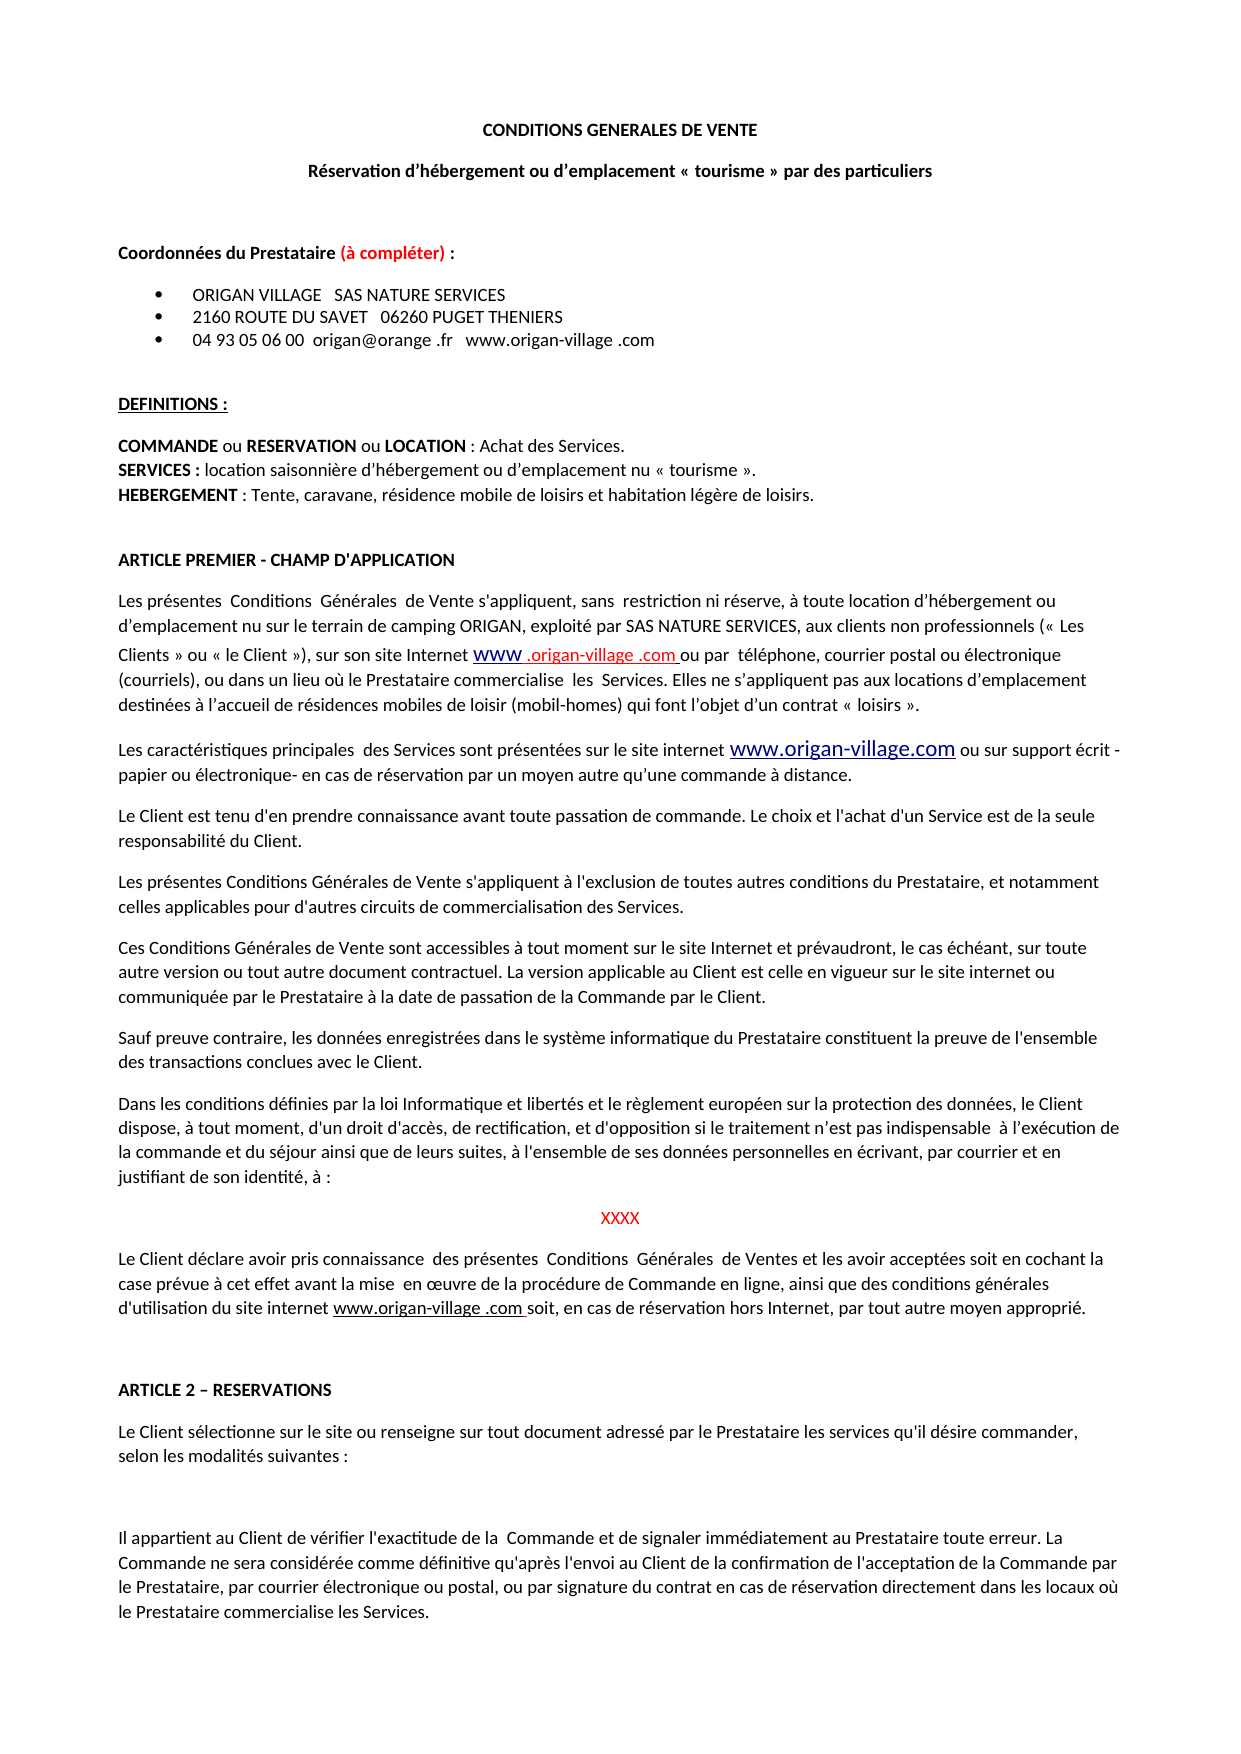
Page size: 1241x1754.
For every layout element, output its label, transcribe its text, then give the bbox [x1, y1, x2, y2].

text Il appartient au Client de vérifier l'exactitude de la Commande et de signaler immédiatement au Prestataire toute erreur. La Commande ne sera considérée comme définitive qu'après l'envoi au Client de la confirmation de l'acceptation de la Commande par le Prestataire, par courrier électronique ou postal, ou par signature du contrat en cas de réservation directement dans les locaux où le Prestataire commercialise les Services. [118, 1527, 1122, 1623]
text Les présentes Conditions Générales de Vente s'appliquent à l'exclusion de toutes autres conditions du Prestataire, et notamment celles applicables pour d'autres circuits de commercialisation des Services. [118, 870, 1122, 918]
text COMMANDE ou RESERVATION ou LOCATION : Achat des Services. [118, 434, 1122, 457]
text Les caractéristiques principales des Services sont présentées sur le site internet www.origan-village.com ou sur support écrit -papier ou électronique- en cas de réservation par un moyen autre qu’une commande à distance. [118, 734, 1122, 786]
text ARTICLE PREMIER - CHAMP D'APPLICATION [118, 548, 1122, 571]
list ORIGAN VILLAGE SAS NATURE SERVICES [155, 283, 1122, 306]
text Réservation d’hébergement ou d’emplacement « tourisme » par des particuliers [118, 159, 1122, 182]
text Le Client est tenu d'en prendre connaissance avant toute passation de commande. Le choix et l'achat d'un Service est de la seule responsabilité du Client. [118, 805, 1122, 852]
list 04 93 05 06 00 origan@orange .fr www.origan-village .com [155, 328, 1122, 351]
text Ces Conditions Générales de Vente sont accessibles à tout moment sur le site Internet et prévaudront, le cas échéant, sur toute autre version ou tout autre document contractuel. La version applicable au Client est celle en vigueur sur le site internet ou communiquée par le Prestataire à la date de passation de la Commande par le Client. [118, 936, 1122, 1008]
text Coordonnées du Prestataire (à compléter) : [118, 242, 1122, 264]
text CONDITIONS GENERALES DE VENTE [118, 118, 1122, 141]
text Les présentes Conditions Générales de Vente s'appliquent, sans restriction ni réserve, à toute location d’hébergement ou d’emplacement nu sur le terrain de camping ORIGAN, exploité par SAS NATURE SERVICES, aux clients non professionnels (« Les Clients » ou « le Client »), sur son site Internet www .origan-village .com ou par téléphone, courrier postal ou électronique (courriels), ou dans un lieu où le Prestataire commercialise les Services. Elles ne s’appliquent pas aux locations d’emplacement destinées à l’accueil de résidences mobiles de loisir (mobil-homes) qui font l’objet d’un contrat « loisirs ». [118, 589, 1122, 716]
text Le Client sélectionne sur le site ou renseigne sur tout document adressé par le Prestataire les services qu'il désire commander, selon les modalités suivantes : [118, 1420, 1122, 1467]
text HEBERGEMENT : Tente, caravane, résidence mobile de loisirs et habitation légère de loisirs. [118, 483, 1122, 506]
text DEFINITIONS : [118, 393, 1122, 416]
text ARTICLE 2 – RESERVATIONS [118, 1379, 1122, 1402]
text SERVICES : location saisonnière d’hébergement ou d’emplacement nu « tourisme ». [118, 458, 1122, 481]
text Le Client déclare avoir pris connaissance des présentes Conditions Générales de Ventes et les avoir acceptées soit en cochant la case prévue à cet effet avant la mise en œuvre de la procédure de Commande en ligne, ainsi que des conditions générales d'utilisation du site internet www.origan-village .com soit, en cas de réservation hors Internet, par tout autre moyen approprié. [118, 1247, 1122, 1319]
text XXXX [118, 1206, 1122, 1229]
text Dans les conditions définies par la loi Informatique et libertés et le règlement européen sur la protection des données, le Client dispose, à tout moment, d'un droit d'accès, de rectification, et d'opposition si le traitement n’est pas indispensable à l’exécution de la commande et du séjour ainsi que de leurs suites, à l'ensemble de ses données personnelles en écrivant, par courrier et en justifiant de son identité, à : [118, 1092, 1122, 1188]
list 2160 ROUTE DU SAVET 06260 PUGET THENIERS [155, 306, 1122, 328]
text Sauf preuve contraire, les données enregistrées dans le système informatique du Prestataire constituent la preuve de l'ensemble des transactions conclues avec le Client. [118, 1026, 1122, 1073]
